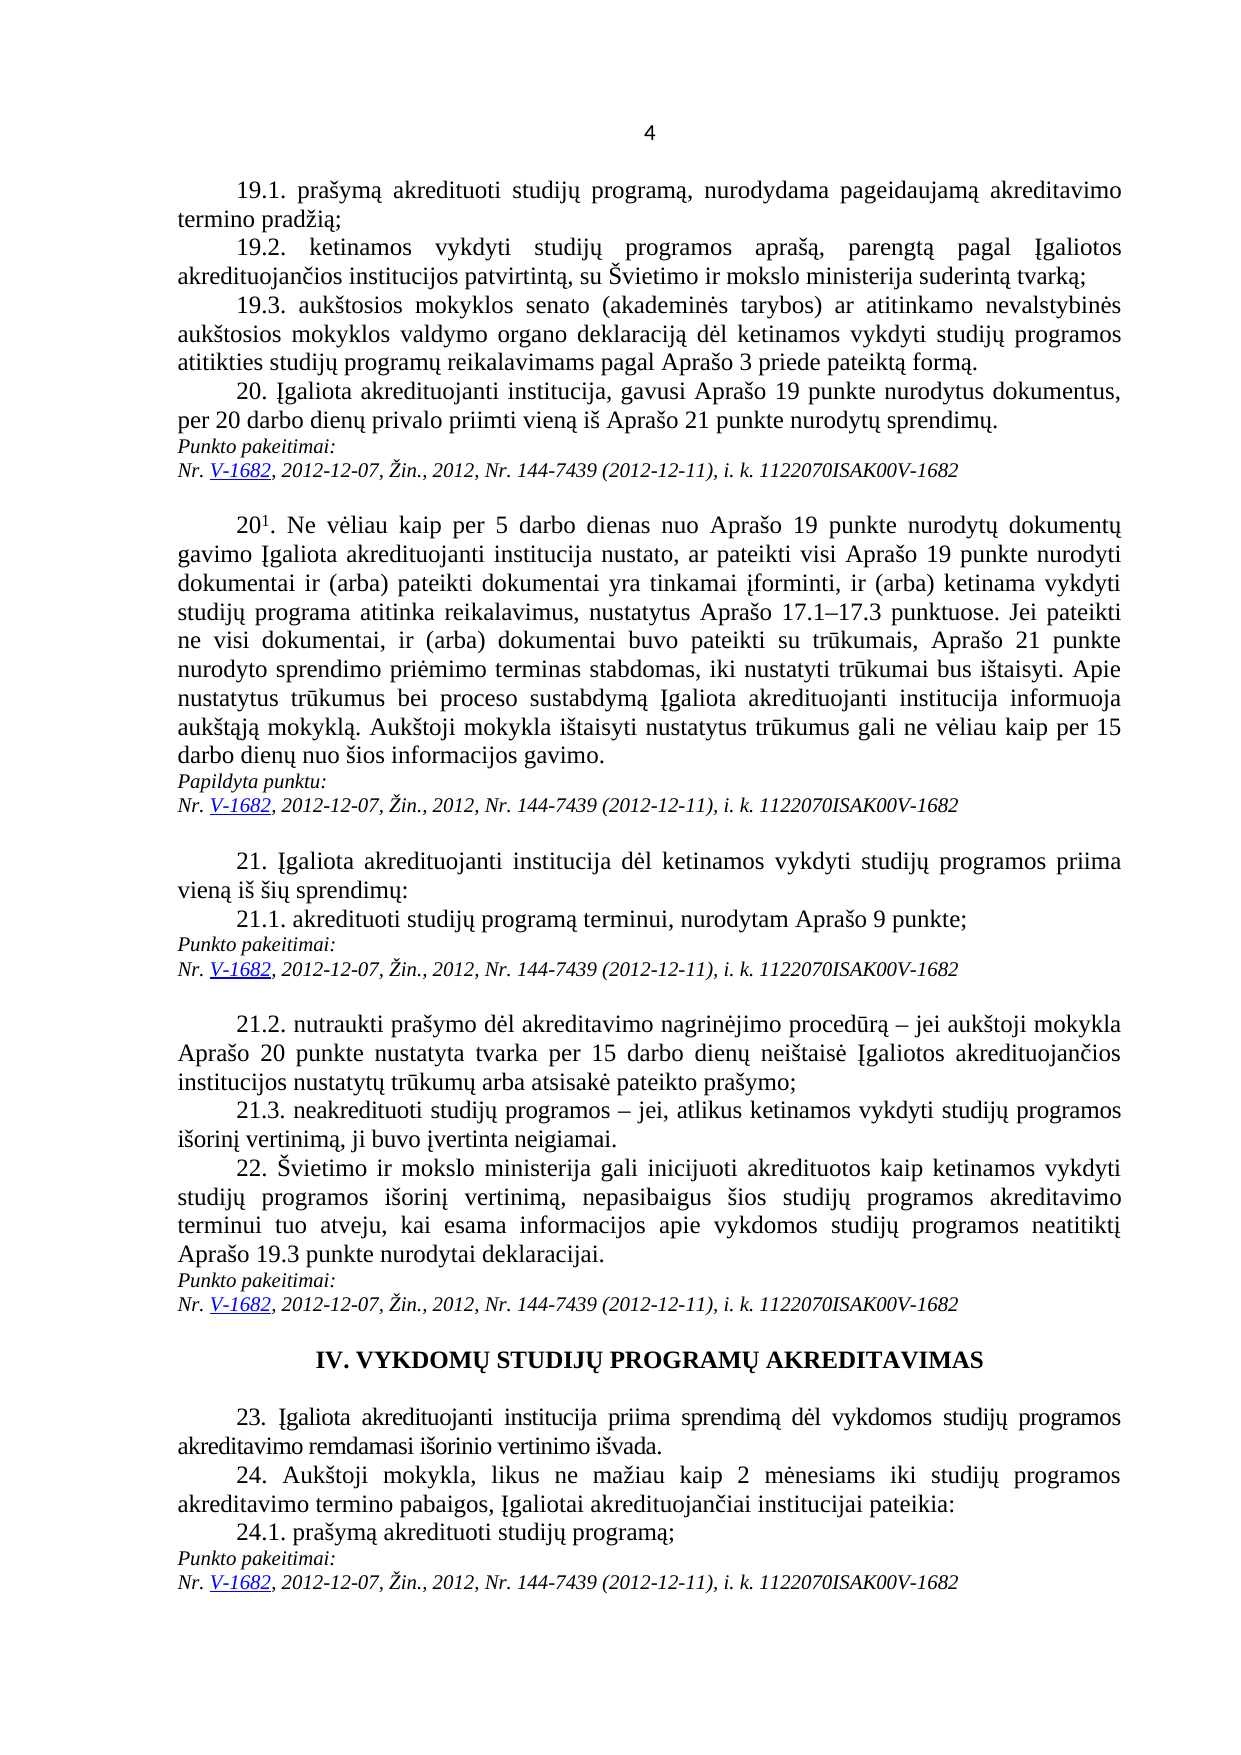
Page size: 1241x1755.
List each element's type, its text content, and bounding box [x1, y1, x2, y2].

text 21.3. neakredituoti studijų programos – jei, atlikus ketinamos vykdyti studijų programos išorinį vertinimą, ji buvo įvertinta neigiamai. [177, 1096, 1122, 1153]
text Papildyta punktu: [177, 769, 1122, 793]
text 19.1. prašymą akredituoti studijų programą, nurodydama pageidaujamą akreditavimo termino pradžią; [177, 175, 1122, 232]
text 201. Ne vėliau kaip per 5 darbo dienas nuo Aprašo 19 punkte nurodytų dokumentų gavimo Įgaliota akredituojanti institucija nustato, ar pateikti visi Aprašo 19 punkte nurodyti dokumentai ir (arba) pateikti dokumentai yra tinkamai įforminti, ir (arba) ketinama vykdyti studijų programa atitinka reikalavimus, nustatytus Aprašo 17.1–17.3 punktuose. Jei pateikti ne visi dokumentai, ir (arba) dokumentai buvo pateikti su trūkumais, Aprašo 21 punkte nurodyto sprendimo priėmimo terminas stabdomas, iki nustatyti trūkumai bus ištaisyti. Apie nustatytus trūkumus bei proceso sustabdymą Įgaliota akredituojanti institucija informuoja aukštąją mokyklą. Aukštoji mokykla ištaisyti nustatytus trūkumus gali ne vėliau kaip per 15 darbo dienų nuo šios informacijos gavimo. [177, 511, 1122, 769]
text Nr. V-1682, 2012-12-07, Žin., 2012, Nr. 144-7439 (2012-12-11), i. k. 1122070ISAK00V-1682 [177, 1292, 1122, 1316]
text IV. VYKDOMŲ STUDIJŲ PROGRAMŲ AKREDITAVIMAS [177, 1345, 1122, 1374]
text 23. Įgaliota akredituojanti institucija priima sprendimą dėl vykdomos studijų programos akreditavimo remdamasi išorinio vertinimo išvada. [177, 1402, 1122, 1460]
text 19.3. aukštosios mokyklos senato (akademinės tarybos) ar atitinkamo nevalstybinės aukštosios mokyklos valdymo organo deklaraciją dėl ketinamos vykdyti studijų programos atitikties studijų programų reikalavimams pagal Aprašo 3 priede pateiktą formą. [177, 290, 1122, 376]
text Punkto pakeitimai: [177, 434, 1122, 458]
text Nr. V-1682, 2012-12-07, Žin., 2012, Nr. 144-7439 (2012-12-11), i. k. 1122070ISAK00V-1682 [177, 793, 1122, 817]
text Nr. V-1682, 2012-12-07, Žin., 2012, Nr. 144-7439 (2012-12-11), i. k. 1122070ISAK00V-1682 [177, 956, 1122, 981]
text 21. Įgaliota akredituojanti institucija dėl ketinamos vykdyti studijų programos priima vieną iš šių sprendimų: [177, 846, 1122, 904]
text 24.1. prašymą akredituoti studijų programą; [177, 1517, 1122, 1546]
text 24. Aukštoji mokykla, likus ne mažiau kaip 2 mėnesiams iki studijų programos akreditavimo termino pabaigos, Įgaliotai akredituojančiai institucijai pateikia: [177, 1460, 1122, 1517]
text Punkto pakeitimai: [177, 1268, 1122, 1292]
text Punkto pakeitimai: [177, 932, 1122, 956]
text 22. Švietimo ir mokslo ministerija gali inicijuoti akredituotos kaip ketinamos vykdyti studijų programos išorinį vertinimą, nepasibaigus šios studijų programos akreditavimo terminui tuo atveju, kai esama informacijos apie vykdomos studijų programos neatitiktį Aprašo 19.3 punkte nurodytai deklaracijai. [177, 1153, 1122, 1268]
text Punkto pakeitimai: [177, 1546, 1122, 1570]
text 21.1. akredituoti studijų programą terminui, nurodytam Aprašo 9 punkte; [177, 904, 1122, 932]
text 20. Įgaliota akredituojanti institucija, gavusi Aprašo 19 punkte nurodytus dokumentus, per 20 darbo dienų privalo priimti vieną iš Aprašo 21 punkte nurodytų sprendimų. [177, 376, 1122, 434]
text Nr. V-1682, 2012-12-07, Žin., 2012, Nr. 144-7439 (2012-12-11), i. k. 1122070ISAK00V-1682 [177, 1570, 1122, 1594]
text Nr. V-1682, 2012-12-07, Žin., 2012, Nr. 144-7439 (2012-12-11), i. k. 1122070ISAK00V-1682 [177, 458, 1122, 482]
text 19.2. ketinamos vykdyti studijų programos aprašą, parengtą pagal Įgaliotos akredituojančios institucijos patvirtintą, su Švietimo ir mokslo ministerija suderintą tvarką; [177, 232, 1122, 290]
text 21.2. nutraukti prašymo dėl akreditavimo nagrinėjimo procedūrą – jei aukštoji mokykla Aprašo 20 punkte nustatyta tvarka per 15 darbo dienų neištaisė Įgaliotos akredituojančios institucijos nustatytų trūkumų arba atsisakė pateikto prašymo; [177, 1009, 1122, 1096]
